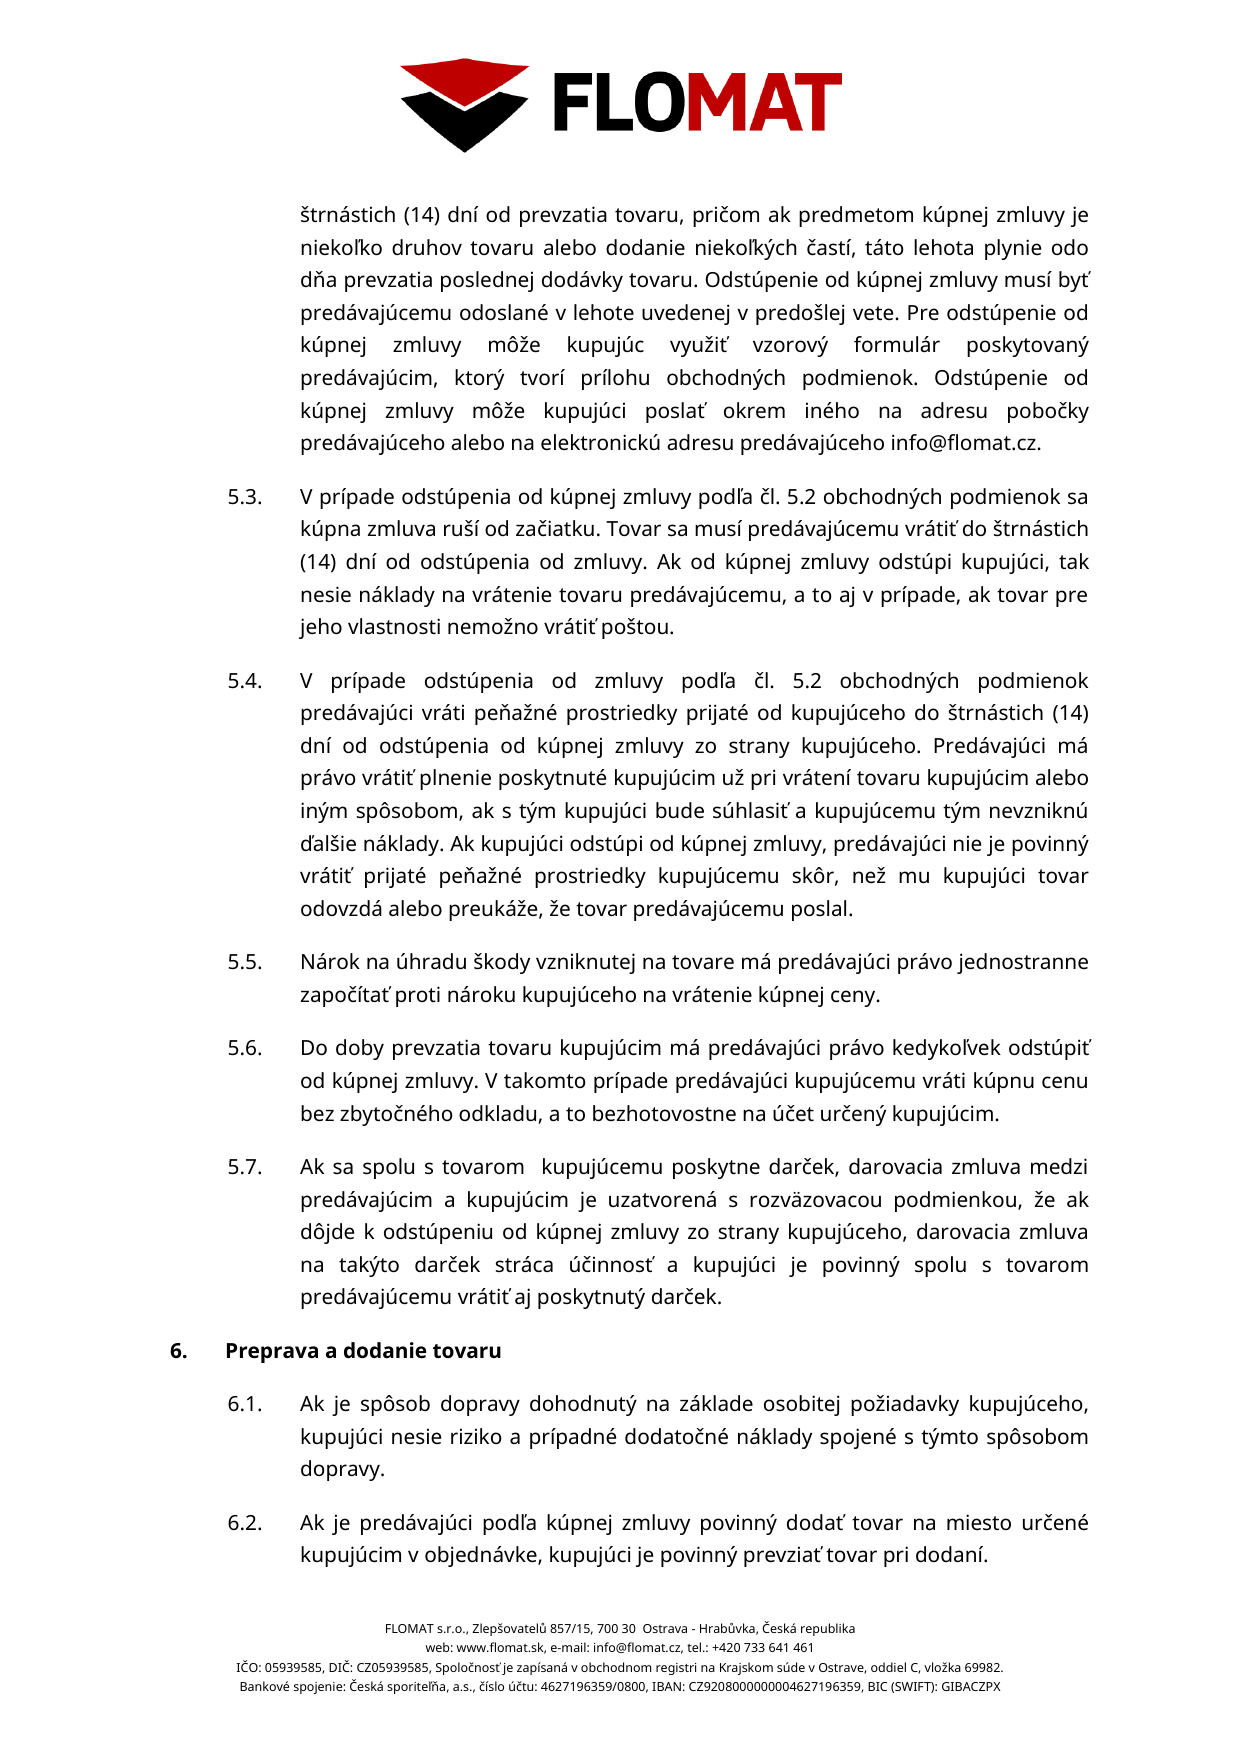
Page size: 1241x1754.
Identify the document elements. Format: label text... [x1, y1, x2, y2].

list Nárok na úhradu škody vzniknutej na tovare má predávajúci právo jednostranne započítať proti nároku kupujúceho na vrátenie kúpnej ceny. [262, 947, 1090, 1008]
list Do doby prevzatia tovaru kupujúcim má predávajúci právo kedykoľvek odstúpiť od kúpnej zmluvy. V takomto prípade predávajúci kupujúcemu vráti kúpnu cenu bez zbytočného odkladu, a to bezhotovostne na účet určený kupujúcim. [262, 1033, 1090, 1127]
list Ak je predávajúci podľa kúpnej zmluvy povinný dodať tovar na miesto určené kupujúcim v objednávke, kupujúci je povinný prevziať tovar pri dodaní. [262, 1508, 1090, 1569]
list štrnástich (14) dní od prevzatia tovaru, pričom ak predmetom kúpnej zmluvy je niekoľko druhov tovaru alebo dodanie niekoľkých častí, táto lehota plynie odo dňa prevzatia poslednej dodávky tovaru. Odstúpenie od kúpnej zmluvy musí byť predávajúcemu odoslané v lehote uvedenej v predošlej vete. Pre odstúpenie od kúpnej zmluvy môže kupujúc využiť vzorový formulár poskytovaný predávajúcim, ktorý tvorí prílohu obchodných podmienok. Odstúpenie od kúpnej zmluvy môže kupujúci poslať okrem iného na adresu pobočky predávajúceho alebo na elektronickú adresu predávajúceho info@flomat.cz. [262, 200, 1090, 457]
list Ak je spôsob dopravy dohodnutý na základe osobitej požiadavky kupujúceho, kupujúci nesie riziko a prípadné dodatočné náklady spojené s týmto spôsobom dopravy. [262, 1389, 1090, 1483]
picture [336, 8, 904, 201]
list Ak sa spolu s tovarom kupujúcemu poskytne darček, darovacia zmluva medzi predávajúcim a kupujúcim je uzatvorená s rozväzovacou podmienkou, že ak dôjde k odstúpeniu od kúpnej zmluvy zo strany kupujúceho, darovacia zmluva na takýto darček stráca účinnosť a kupujúci je povinný spolu s tovarom predávajúcemu vrátiť aj poskytnutý darček. [262, 1152, 1090, 1311]
list Preprava a dodanie tovaru [187, 1336, 1090, 1364]
list V prípade odstúpenia od kúpnej zmluvy podľa čl. 5.2 obchodných podmienok sa kúpna zmluva ruší od začiatku. Tovar sa musí predávajúcemu vrátiť do štrnástich (14) dní od odstúpenia od zmluvy. Ak od kúpnej zmluvy odstúpi kupujúci, tak nesie náklady na vrátenie tovaru predávajúcemu, a to aj v prípade, ak tovar pre jeho vlastnosti nemožno vrátiť poštou. [262, 482, 1090, 641]
list V prípade odstúpenia od zmluvy podľa čl. 5.2 obchodných podmienok predávajúci vráti peňažné prostriedky prijaté od kupujúceho do štrnástich (14) dní od odstúpenia od kúpnej zmluvy zo strany kupujúceho. Predávajúci má právo vrátiť plnenie poskytnuté kupujúcim už pri vrátení tovaru kupujúcim alebo iným spôsobom, ak s tým kupujúci bude súhlasiť a kupujúcemu tým nevzniknú ďalšie náklady. Ak kupujúci odstúpi od kúpnej zmluvy, predávajúci nie je povinný vrátiť prijaté peňažné prostriedky kupujúcemu skôr, než mu kupujúci tovar odovzdá alebo preukáže, že tovar predávajúcemu poslal. [262, 666, 1090, 922]
